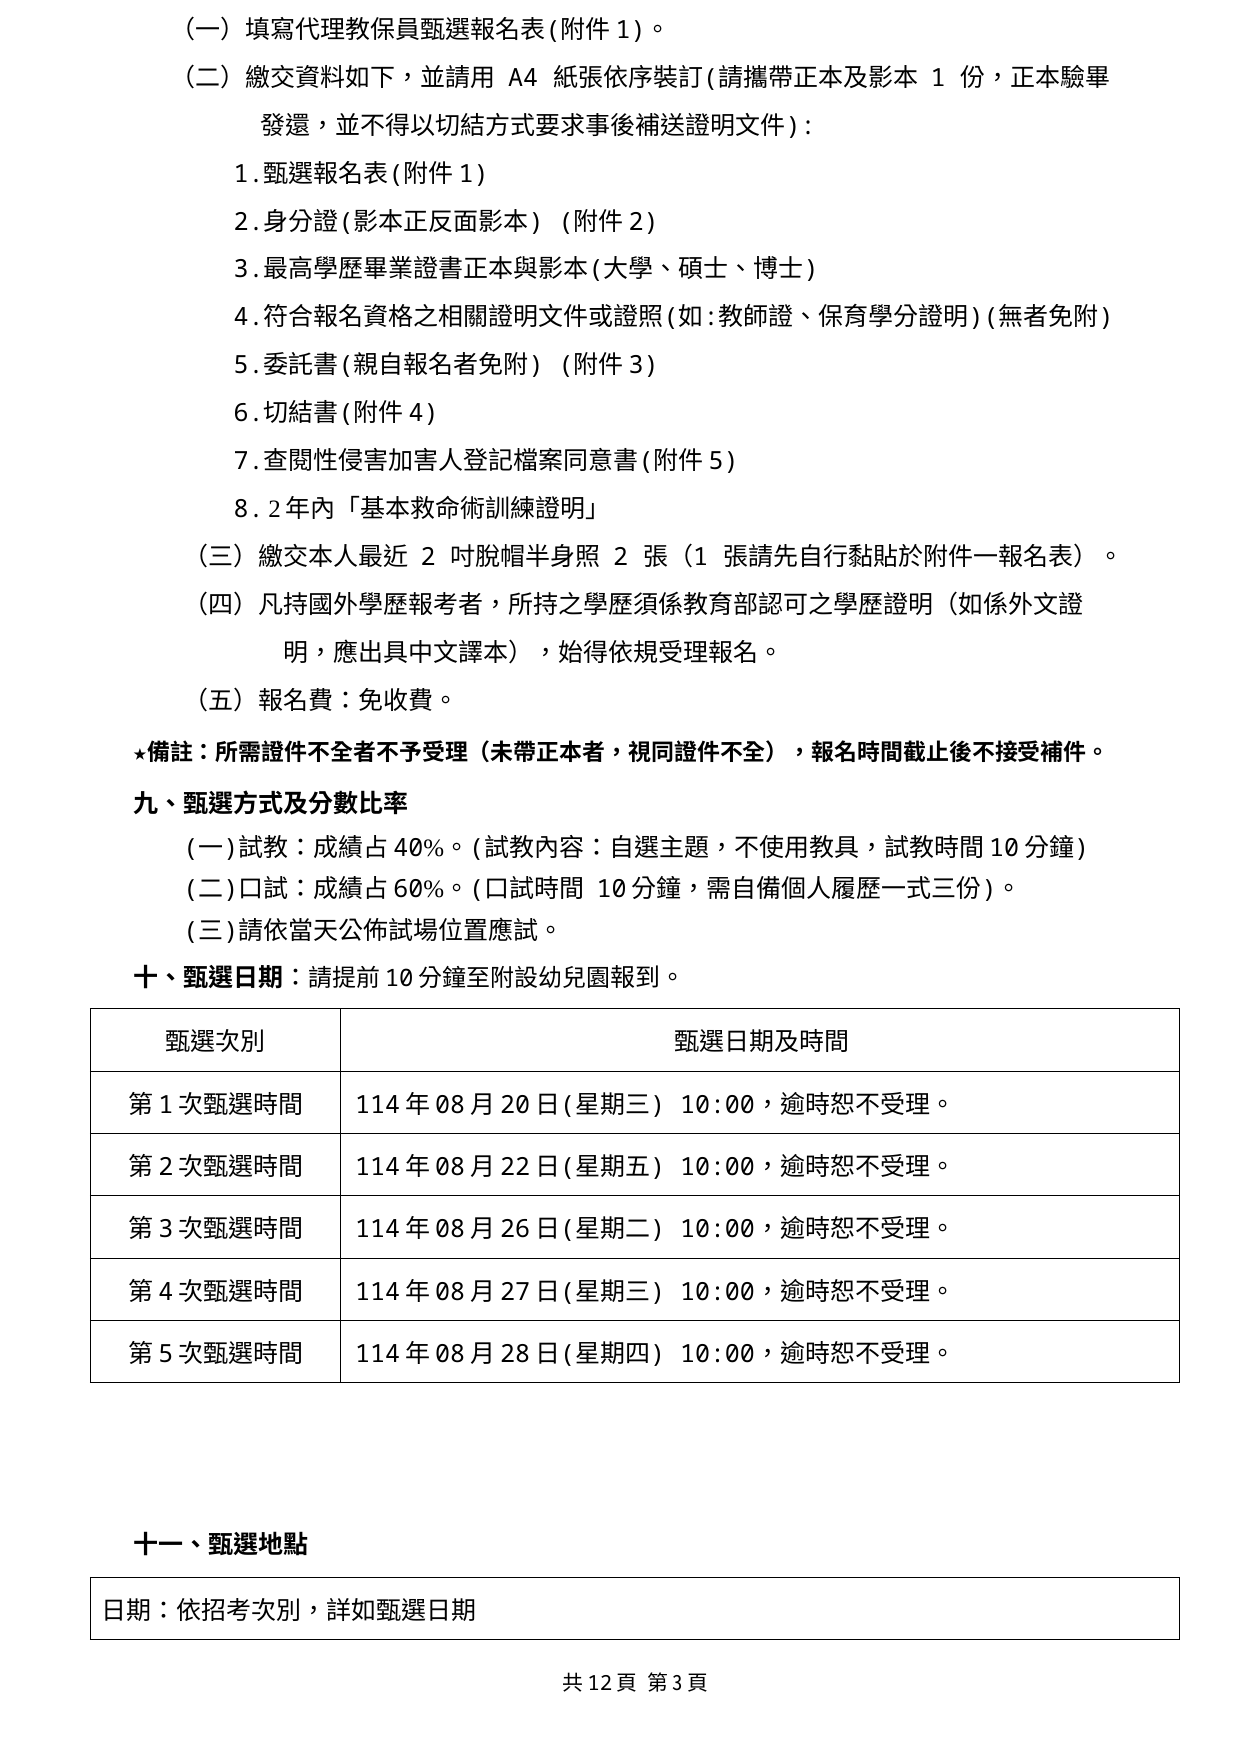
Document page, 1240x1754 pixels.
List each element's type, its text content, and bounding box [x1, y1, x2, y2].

table_cell 114年08月22日(星期五) 10:00，逾時恕不受理。 [341, 1134, 1179, 1195]
text 6.切結書(附件4) [183, 383, 1137, 431]
table_cell 第3次甄選時間 [91, 1196, 340, 1257]
table_header 日期：依招考次別，詳如甄選日期 [91, 1578, 1179, 1639]
text （二）繳交資料如下，並請用 A4 紙張依序裝訂(請攜帶正本及影本 1 份，正本驗畢 發還，並不得以切結方式要求事後補送證明文件): [170, 48, 1137, 144]
text （一）填寫代理教保員甄選報名表(附件1)。 [170, 0, 1137, 48]
text 2.身分證(影本正反面影本) (附件2) [183, 192, 1137, 239]
text 九、甄選方式及分數比率 [133, 771, 1137, 823]
text 5.委託書(親自報名者免附) (附件3) [183, 335, 1137, 383]
text （三）繳交本人最近 2 吋脫帽半身照 2 張（1 張請先自行黏貼於附件一報名表）。 [133, 527, 1137, 575]
text 8. 2年內「基本救命術訓練證明」 [183, 479, 1137, 527]
text ★備註：所需證件不全者不予受理（未帶正本者，視同證件不全），報名時間截止後不接受補件。 [133, 719, 1137, 771]
table_cell 第5次甄選時間 [91, 1321, 340, 1382]
text (二)口試：成績占60%。(口試時間 10分鐘，需自備個人履歷一式三份)。 [133, 864, 1137, 906]
text (三)請依當天公佈試場位置應試。 [133, 906, 1137, 948]
text 7.查閱性侵害加害人登記檔案同意書(附件5) [183, 431, 1137, 479]
table_header 甄選次別 [91, 1009, 340, 1071]
text （四）凡持國外學歷報考者，所持之學歷須係教育部認可之學歷證明（如係外文證 明，應出具中文譯本），始得依規受理報名。 [133, 575, 1137, 671]
table_cell 114年08月26日(星期二) 10:00，逾時恕不受理。 [341, 1196, 1179, 1257]
text (一)試教：成績占40%。(試教內容：自選主題，不使用教具，試教時間10分鐘) [133, 823, 1137, 864]
text 4.符合報名資格之相關證明文件或證照(如:教師證、保育學分證明)(無者免附) [183, 287, 1137, 335]
text 3.最高學歷畢業證書正本與影本(大學、碩士、博士) [183, 239, 1137, 287]
table_cell 第1次甄選時間 [91, 1072, 340, 1133]
text 十一、甄選地點 [133, 1512, 1137, 1564]
text 十、甄選日期：請提前10分鐘至附設幼兒園報到。 [133, 948, 1137, 996]
table_cell 114年08月28日(星期四) 10:00，逾時恕不受理。 [341, 1321, 1179, 1382]
table_cell 114年08月27日(星期三) 10:00，逾時恕不受理。 [341, 1259, 1179, 1320]
table_cell 第2次甄選時間 [91, 1134, 340, 1195]
text 1.甄選報名表(附件1) [183, 144, 1137, 192]
table_cell 第4次甄選時間 [91, 1259, 340, 1320]
table_cell 114年08月20日(星期三) 10:00，逾時恕不受理。 [341, 1072, 1179, 1133]
table_header 甄選日期及時間 [341, 1009, 1179, 1071]
text （五）報名費：免收費。 [133, 671, 1137, 719]
